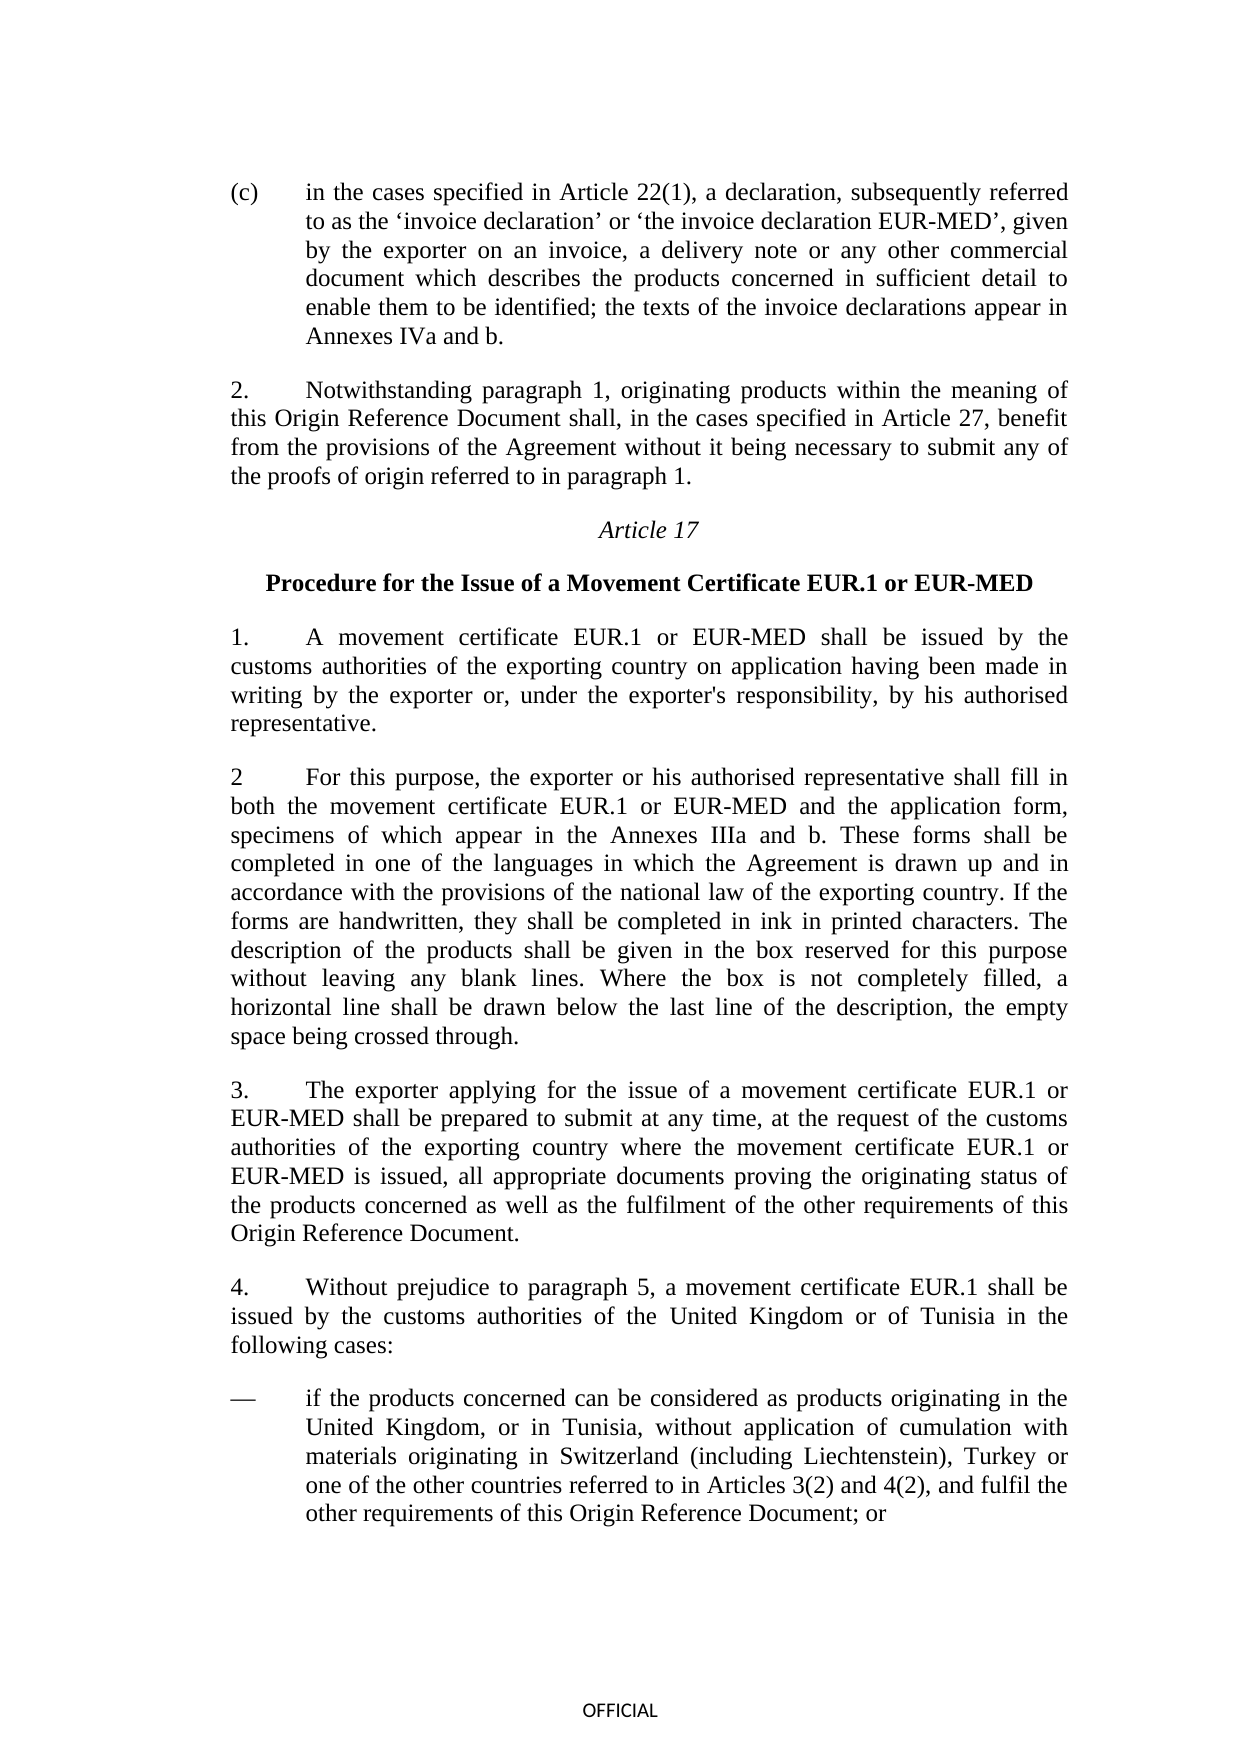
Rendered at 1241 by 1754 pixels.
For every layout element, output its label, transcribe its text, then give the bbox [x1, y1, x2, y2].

text 2. Notwithstanding paragraph 1, originating products within the meaning of this Origin Reference Document shall, in the cases specified in Article 27, benefit from the provisions of the Agreement without it being necessary to submit any of the proofs of origin referred to in paragraph 1. [230, 375, 1069, 490]
text Procedure for the Issue of a Movement Certificate EUR.1 or EUR-MED [230, 568, 1069, 597]
text 1. A movement certificate EUR.1 or EUR-MED shall be issued by the customs authorities of the exporting country on application having been made in writing by the exporter or, under the exporter's responsibility, by his authorised representative. [230, 622, 1069, 737]
text (c) in the cases specified in Article 22(1), a declaration, subsequently referred to as the ‘invoice declaration’ or ‘the invoice declaration EUR-MED’, given by the exporter on an invoice, a delivery note or any other commercial document which describes the products concerned in sufficient detail to enable them to be identified; the texts of the invoice declarations appear in Annexes IVa and b. [230, 177, 1069, 350]
text Article 17 [230, 515, 1069, 543]
text 4. Without prejudice to paragraph 5, a movement certificate EUR.1 shall be issued by the customs authorities of the United Kingdom or of Tunisia in the following cases: [230, 1272, 1069, 1358]
text 2 For this purpose, the exporter or his authorised representative shall fill in both the movement certificate EUR.1 or EUR-MED and the application form, specimens of which appear in the Annexes IIIa and b. These forms shall be completed in one of the languages in which the Agreement is drawn up and in accordance with the provisions of the national law of the exporting country. If the forms are handwritten, they shall be completed in ink in printed characters. The description of the products shall be given in the box reserved for this purpose without leaving any blank lines. Where the box is not completely filled, a horizontal line shall be drawn below the last line of the description, the empty space being crossed through. [230, 762, 1069, 1050]
text 3. The exporter applying for the issue of a movement certificate EUR.1 or EUR-MED shall be prepared to submit at any time, at the request of the customs authorities of the exporting country where the movement certificate EUR.1 or EUR-MED is issued, all appropriate documents proving the originating status of the products concerned as well as the fulfilment of the other requirements of this Origin Reference Document. [230, 1075, 1069, 1247]
text — if the products concerned can be considered as products originating in the United Kingdom, or in Tunisia, without application of cumulation with materials originating in Switzerland (including Liechtenstein), Turkey or one of the other countries referred to in Articles 3(2) and 4(2), and fulfil the other requirements of this Origin Reference Document; or [230, 1383, 1069, 1527]
